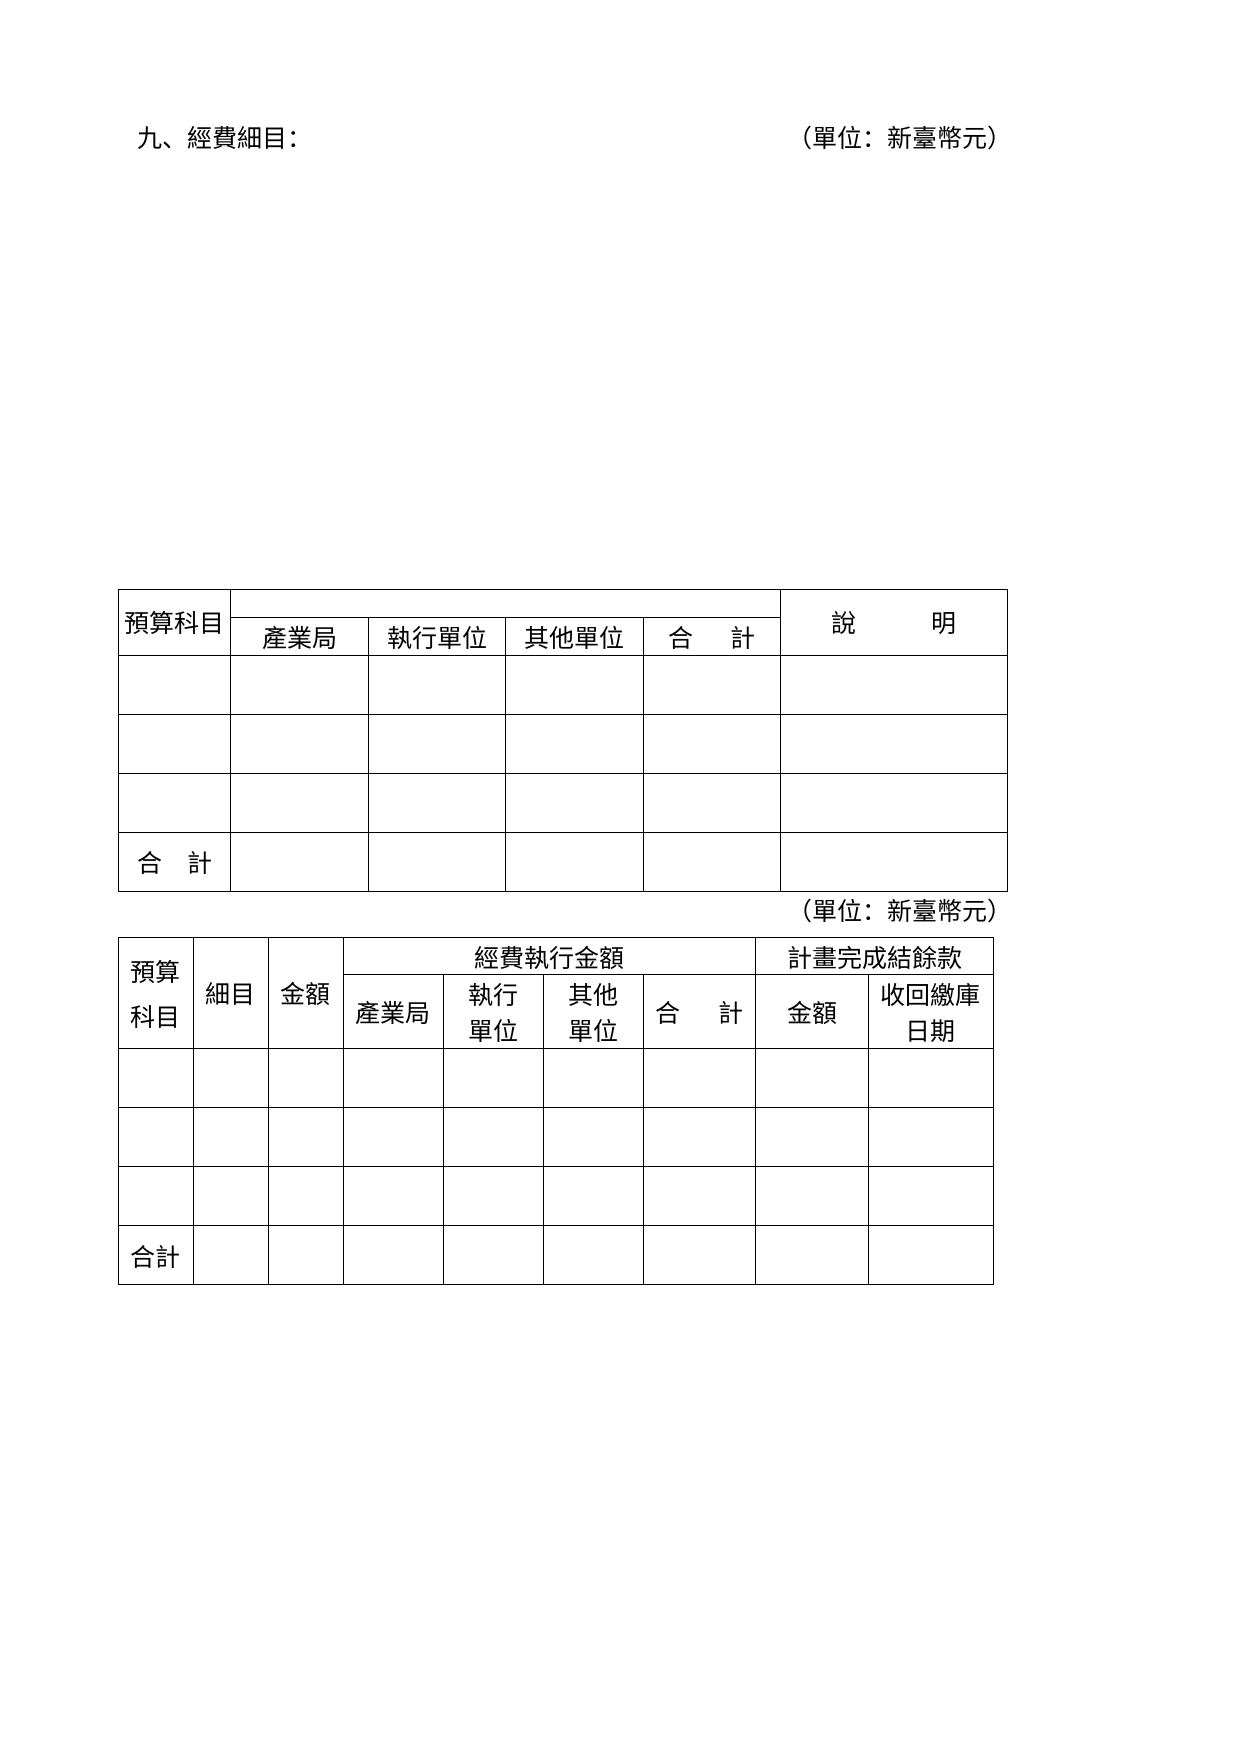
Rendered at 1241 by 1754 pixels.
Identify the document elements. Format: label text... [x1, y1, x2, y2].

table_cell [119, 1049, 193, 1107]
table_cell [781, 715, 1007, 773]
table_cell [781, 833, 1007, 891]
table_cell [544, 1108, 643, 1166]
table_cell [869, 1108, 993, 1166]
table_cell [194, 1049, 268, 1107]
table_cell [344, 1049, 443, 1107]
table_cell [344, 1108, 443, 1166]
table_cell [756, 1108, 868, 1166]
table_cell [869, 1167, 993, 1225]
table_cell [194, 1167, 268, 1225]
table_cell 產業局 [344, 975, 443, 1048]
table_cell [506, 774, 643, 832]
text 九、經費細目： （單位：新臺幣元） [137, 118, 1122, 154]
table_cell [269, 1049, 343, 1107]
table_cell 其他 單位 [544, 975, 643, 1048]
table_cell [644, 833, 780, 891]
table_cell [194, 1226, 268, 1284]
table_cell [119, 715, 230, 773]
table_cell [756, 1049, 868, 1107]
table_cell [869, 1049, 993, 1107]
table_cell [444, 1226, 543, 1284]
table_header 計畫完成結餘款 [756, 938, 993, 974]
table_cell [369, 833, 505, 891]
table_cell 執行 單位 [444, 975, 543, 1048]
table_cell [119, 1167, 193, 1225]
table_cell [231, 833, 368, 891]
table_cell [781, 656, 1007, 713]
table_cell [369, 715, 505, 773]
table_cell [344, 1226, 443, 1284]
table_cell [644, 774, 780, 832]
table_cell [119, 656, 230, 713]
table_cell [506, 833, 643, 891]
table_cell [231, 656, 368, 713]
table_cell [444, 1049, 543, 1107]
table_cell [369, 774, 505, 832]
table_header 說 明 [781, 590, 1007, 654]
table_cell 合計 [119, 1226, 193, 1284]
table_cell [231, 715, 368, 773]
table_cell [506, 656, 643, 713]
table_cell [644, 715, 780, 773]
table_cell [644, 1167, 755, 1225]
table_cell [119, 774, 230, 832]
table_cell [544, 1049, 643, 1107]
table_cell [781, 774, 1007, 832]
table_cell [506, 715, 643, 773]
table_cell [544, 1167, 643, 1225]
table_cell 其他單位 [506, 618, 643, 654]
table_header 細目 [194, 938, 268, 1048]
table_cell [644, 1226, 755, 1284]
table_cell [269, 1167, 343, 1225]
table_cell [269, 1108, 343, 1166]
table_cell 收回繳庫日期 [869, 975, 993, 1048]
table_cell [344, 1167, 443, 1225]
table_cell [756, 1226, 868, 1284]
table_header 經費執行金額 [344, 938, 755, 974]
table_cell [194, 1108, 268, 1166]
table_cell 合 計 [644, 975, 755, 1048]
table_cell [269, 1226, 343, 1284]
table_cell 合 計 [119, 833, 230, 891]
table_cell [444, 1108, 543, 1166]
table_cell [231, 774, 368, 832]
table_cell [869, 1226, 993, 1284]
table_cell [756, 1167, 868, 1225]
text （單位：新臺幣元） [137, 892, 1122, 928]
table_header 金額 [269, 938, 343, 1048]
table_cell [444, 1167, 543, 1225]
table_cell 執行單位 [369, 618, 505, 654]
table_header 預算科目 [119, 590, 230, 654]
table_cell [119, 1108, 193, 1166]
table_header [231, 590, 780, 617]
table_cell 金額 [756, 975, 868, 1048]
table_cell [644, 656, 780, 713]
table_cell 合 計 [644, 618, 780, 654]
table_cell [369, 656, 505, 713]
table_cell 產業局 [231, 618, 368, 654]
table_cell [644, 1108, 755, 1166]
table_header 預算 科目 [119, 938, 193, 1048]
table_cell [544, 1226, 643, 1284]
table_cell [644, 1049, 755, 1107]
